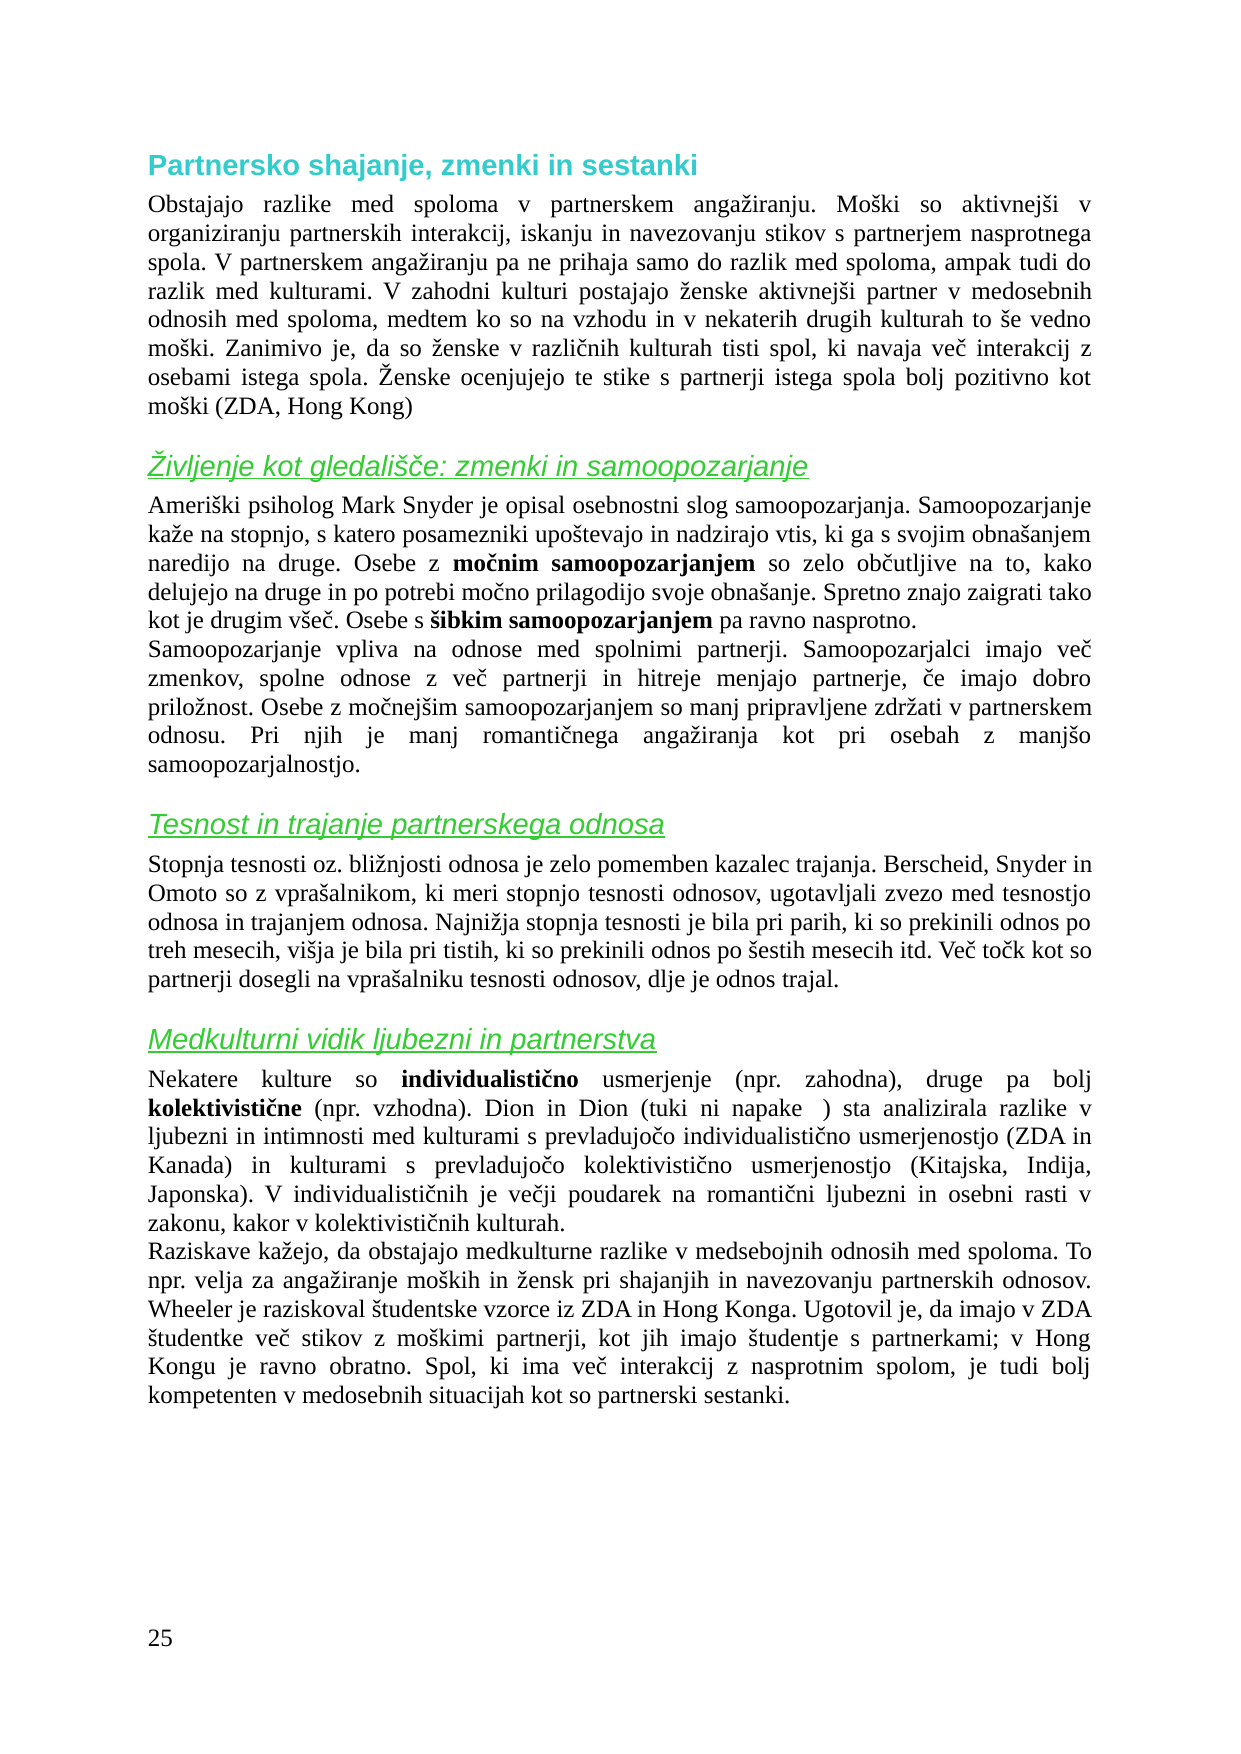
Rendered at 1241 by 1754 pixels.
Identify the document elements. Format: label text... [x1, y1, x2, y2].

text Stopnja tesnosti oz. bližnjosti odnosa je zelo pomemben kazalec trajanja. Berscheid, Snyder in Omoto so z vprašalnikom, ki meri stopnjo tesnosti odnosov, ugotavljali zvezo med tesnostjo odnosa in trajanjem odnosa. Najnižja stopnja tesnosti je bila pri parih, ki so prekinili odnos po treh mesecih, višja je bila pri tistih, ki so prekinili odnos po šestih mesecih itd. Več točk kot so partnerji dosegli na vprašalniku tesnosti odnosov, dlje je odnos trajal. [148, 849, 1093, 993]
text Tesnost in trajanje partnerskega odnosa [148, 807, 1093, 841]
text Obstajajo razlike med spoloma v partnerskem angažiranju. Moški so aktivnejši v organiziranju partnerskih interakcij, iskanju in navezovanju stikov s partnerjem nasprotnega spola. V partnerskem angažiranju pa ne prihaja samo do razlik med spoloma, ampak tudi do razlik med kulturami. V zahodni kulturi postajajo ženske aktivnejši partner v medosebnih odnosih med spoloma, medtem ko so na vzhodu in v nekaterih drugih kulturah to še vedno moški. Zanimivo je, da so ženske v različnih kulturah tisti spol, ki navaja več interakcij z osebami istega spola. Ženske ocenjujejo te stike s partnerji istega spola bolj pozitivno kot moški (ZDA, Hong Kong) [148, 189, 1093, 419]
text Življenje kot gledališče: zmenki in samoopozarjanje [148, 449, 1093, 482]
text Raziskave kažejo, da obstajajo medkulturne razlike v medsebojnih odnosih med spoloma. To npr. velja za angažiranje moških in žensk pri shajanjih in navezovanju partnerskih odnosov. Wheeler je raziskoval študentske vzorce iz ZDA in Hong Konga. Ugotovil je, da imajo v ZDA študentke več stikov z moškimi partnerji, kot jih imajo študentje s partnerkami; v Hong Kongu je ravno obratno. Spol, ki ima več interakcij z nasprotnim spolom, je tudi bolj kompetenten v medosebnih situacijah kot so partnerski sestanki. [148, 1236, 1093, 1409]
subtitle Partnersko shajanje, zmenki in sestanki [148, 148, 1093, 181]
text Nekatere kulture so individualistično usmerjenje (npr. zahodna), druge pa bolj kolektivistične (npr. vzhodna). Dion in Dion (tuki ni napake) sta analizirala razlike v ljubezni in intimnosti med kulturami s prevladujočo individualistično usmerjenostjo (ZDA in Kanada) in kulturami s prevladujočo kolektivistično usmerjenostjo (Kitajska, Indija, Japonska). V individualističnih je večji poudarek na romantični ljubezni in osebni rasti v zakonu, kakor v kolektivističnih kulturah. [148, 1064, 1093, 1236]
text Samoopozarjanje vpliva na odnose med spolnimi partnerji. Samoopozarjalci imajo več zmenkov, spolne odnose z več partnerji in hitreje menjajo partnerje, če imajo dobro priložnost. Osebe z močnejšim samoopozarjanjem so manj pripravljene zdržati v partnerskem odnosu. Pri njih je manj romantičnega angažiranja kot pri osebah z manjšo samoopozarjalnostjo. [148, 634, 1093, 778]
text Medkulturni vidik ljubezni in partnerstva [148, 1022, 1093, 1056]
text Ameriški psiholog Mark Snyder je opisal osebnostni slog samoopozarjanja. Samoopozarjanje kaže na stopnjo, s katero posamezniki upoštevajo in nadzirajo vtis, ki ga s svojim obnašanjem naredijo na druge. Osebe z močnim samoopozarjanjem so zelo občutljive na to, kako delujejo na druge in po potrebi močno prilagodijo svoje obnašanje. Spretno znajo zaigrati tako kot je drugim všeč. Osebe s šibkim samoopozarjanjem pa ravno nasprotno. [148, 491, 1093, 634]
